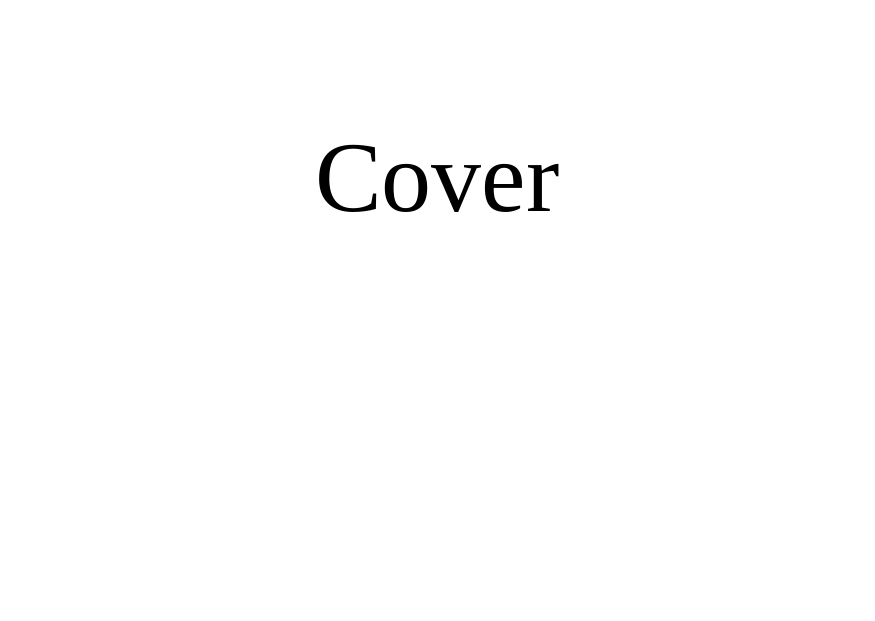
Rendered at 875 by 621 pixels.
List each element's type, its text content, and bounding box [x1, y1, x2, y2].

text Cover [118, 118, 756, 233]
